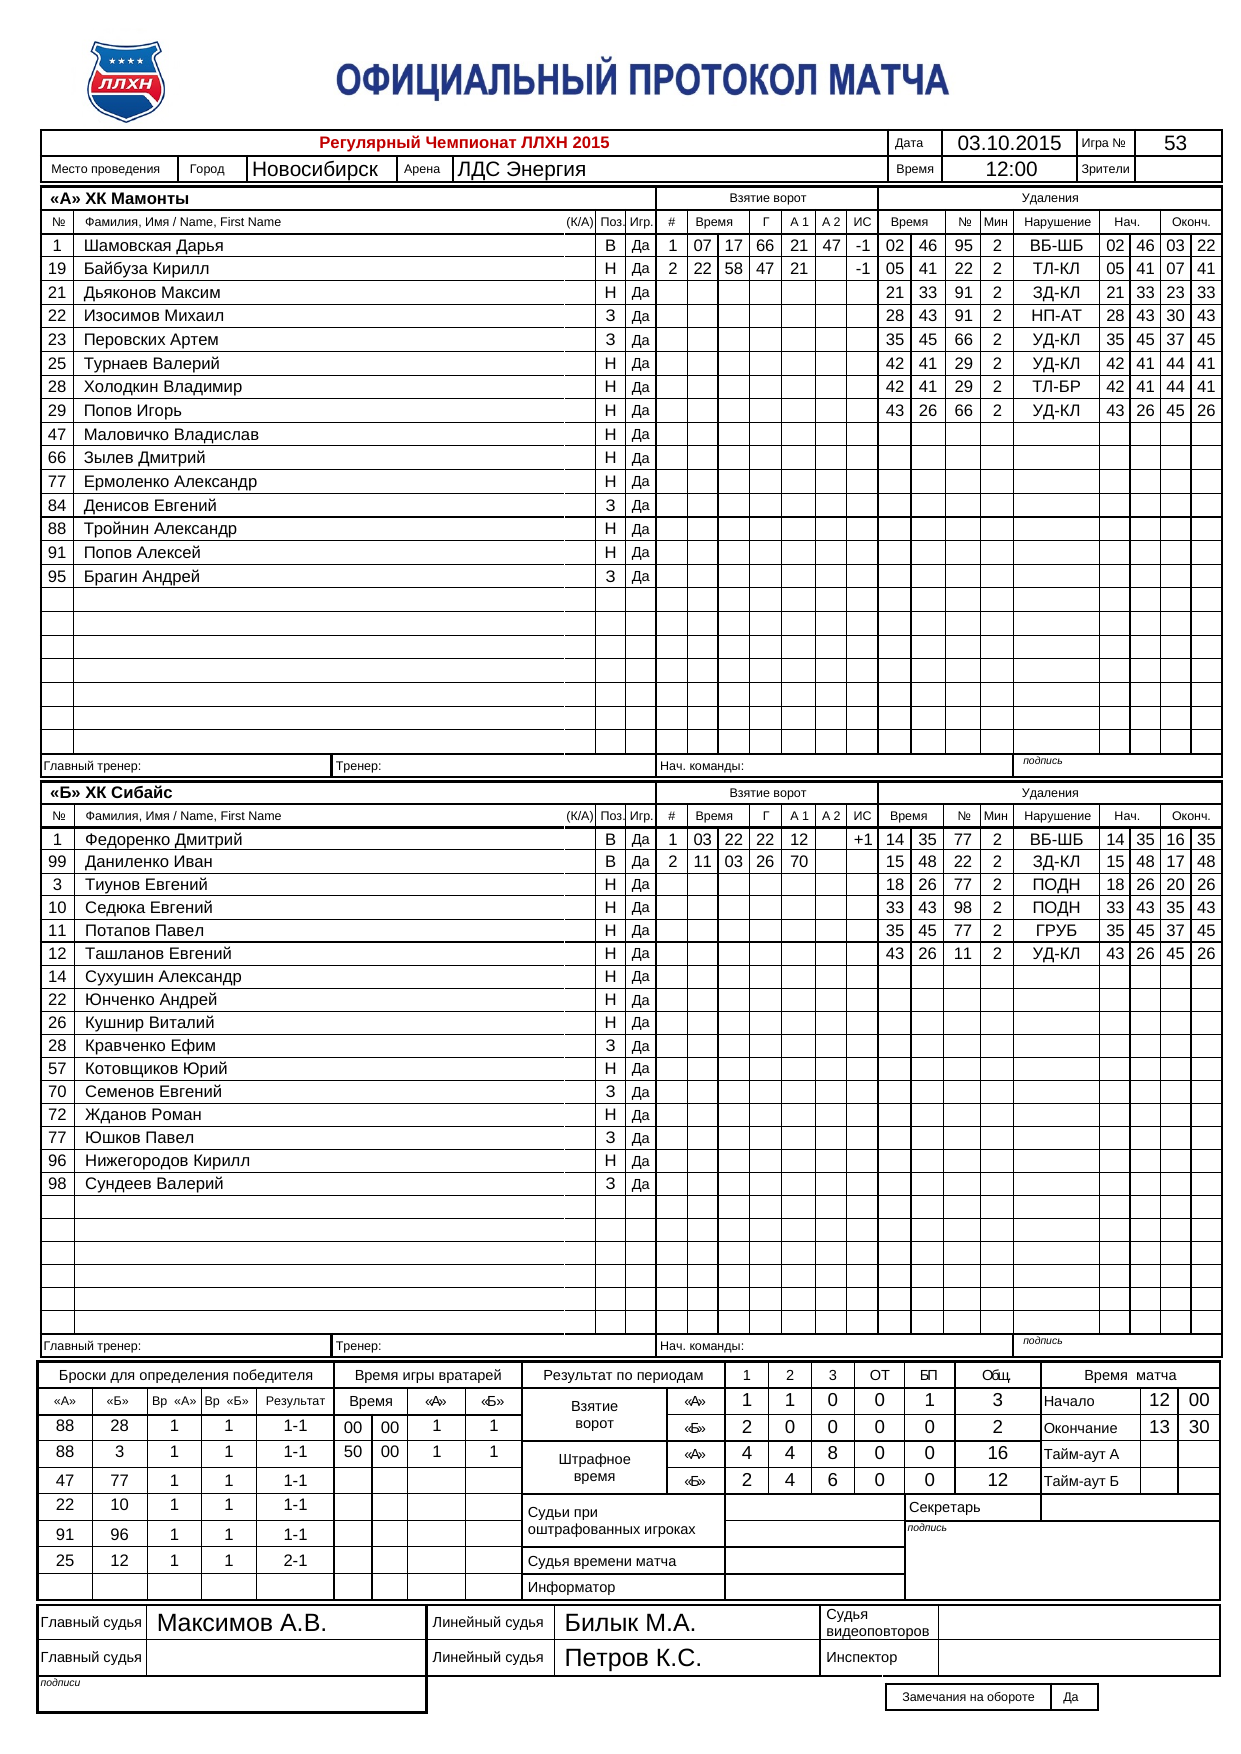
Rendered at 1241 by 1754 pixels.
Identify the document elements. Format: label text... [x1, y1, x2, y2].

table_cell [719, 446, 749, 469]
table_cell [1192, 989, 1221, 1011]
table_cell [946, 588, 980, 611]
table_cell [1014, 1012, 1099, 1033]
table_cell [1161, 446, 1190, 469]
table_cell 41 [1192, 376, 1221, 398]
table_cell [688, 281, 717, 303]
table_cell [981, 1242, 1013, 1264]
table_cell [1161, 1219, 1190, 1241]
table_cell 46 [1131, 235, 1160, 256]
table_cell [912, 1127, 943, 1149]
table_cell [42, 1288, 74, 1310]
table_header БП [905, 1363, 954, 1387]
table_cell [565, 446, 595, 469]
table_cell 77 [42, 470, 73, 493]
table_cell 2 [657, 850, 687, 872]
table_cell [1014, 659, 1099, 682]
table_cell [944, 1265, 980, 1287]
table_cell [981, 636, 1013, 658]
table_cell Да [626, 920, 655, 941]
table_cell [847, 1265, 877, 1287]
table_cell [981, 470, 1013, 493]
table_cell [1131, 1127, 1160, 1149]
table_cell [688, 659, 717, 682]
table_cell 43 [1100, 943, 1129, 964]
table_cell Инспектор [821, 1640, 938, 1675]
table_cell № [42, 211, 73, 233]
table_cell [782, 588, 815, 611]
table_cell [782, 1311, 815, 1333]
table_cell 0 [905, 1442, 954, 1467]
table_cell 88 [39, 1416, 92, 1440]
table_cell [719, 399, 749, 422]
table_cell [657, 612, 687, 634]
table_cell 33 [1192, 281, 1221, 303]
table_cell [782, 1081, 815, 1103]
table_cell Вр «Б» [202, 1389, 256, 1413]
table_cell [408, 1574, 465, 1599]
table_cell [782, 943, 815, 964]
table_cell 1 [202, 1468, 256, 1493]
table_cell [596, 636, 625, 658]
table_cell Да [626, 874, 655, 895]
table_cell [782, 518, 815, 540]
table_cell № [944, 805, 980, 826]
table_cell [879, 1104, 910, 1126]
table_cell [816, 1219, 846, 1241]
table_cell [750, 1219, 781, 1241]
table_cell [847, 399, 877, 422]
table_cell [657, 1288, 687, 1310]
table_cell [688, 730, 717, 753]
table_cell [688, 423, 717, 445]
table_cell [719, 896, 749, 918]
table_cell [1192, 470, 1221, 493]
table_cell [42, 730, 73, 753]
table_cell [939, 1640, 1219, 1675]
table_cell [565, 376, 595, 398]
table_cell [816, 1012, 846, 1033]
table_cell [1100, 683, 1129, 706]
table_cell Нач. команды: [657, 1335, 1012, 1356]
table_cell [750, 305, 781, 327]
table_cell [688, 1173, 717, 1195]
table_cell 1 [42, 829, 74, 849]
table_cell [946, 636, 980, 658]
table_cell ЗД-КЛ [1014, 281, 1099, 303]
table_cell [816, 920, 846, 941]
table_cell Тренер: [333, 755, 655, 776]
table_header Дата [889, 131, 941, 155]
table_cell [981, 518, 1013, 540]
table_cell [879, 612, 910, 634]
table_cell Н [596, 423, 625, 445]
table_cell [688, 989, 717, 1011]
table_cell [912, 1265, 943, 1287]
table_cell [1014, 612, 1099, 634]
table_cell Судья видеоповторов [821, 1606, 938, 1639]
table_cell [1100, 470, 1129, 493]
table_cell 3 [956, 1389, 1040, 1413]
table_cell [816, 1288, 846, 1310]
table_header Удаления [879, 783, 1221, 803]
table_cell [719, 1196, 749, 1218]
table_cell [657, 376, 687, 398]
table_cell [782, 281, 815, 303]
table_cell [626, 588, 655, 611]
table_cell [1192, 1173, 1221, 1195]
table_cell [847, 352, 877, 374]
table_cell [750, 399, 781, 422]
table_cell [879, 1196, 910, 1218]
table_cell [879, 636, 910, 658]
table_cell [688, 874, 717, 895]
table_cell [335, 1468, 371, 1493]
table_cell 1 [202, 1521, 256, 1546]
table_cell [912, 446, 945, 469]
table_cell [1100, 1196, 1129, 1218]
table_cell [847, 1081, 877, 1103]
table_cell 4 [726, 1442, 768, 1467]
table_cell Зылев Дмитрий [74, 446, 564, 469]
table_cell 1-1 [257, 1441, 333, 1467]
table_cell [847, 565, 877, 587]
table_cell [1014, 541, 1099, 564]
table_cell [847, 1127, 877, 1149]
table_cell [1192, 565, 1221, 587]
table_cell 11 [688, 850, 717, 872]
table_cell [74, 588, 564, 611]
table_cell [1161, 1058, 1190, 1079]
table_cell 45 [912, 328, 945, 351]
table_cell [750, 446, 781, 469]
table_cell Да [626, 1150, 655, 1172]
table_cell [782, 1104, 815, 1126]
table_cell [816, 1081, 846, 1103]
table_cell [946, 707, 980, 729]
table_cell 43 [912, 896, 943, 918]
table_cell [981, 1104, 1013, 1126]
table_cell 00 [1179, 1389, 1219, 1413]
table_cell [847, 989, 877, 1011]
table_cell 2 [981, 896, 1013, 918]
table_cell Дьяконов Максим [74, 281, 564, 303]
table_cell [74, 659, 564, 682]
table_cell З [596, 328, 625, 351]
table_cell В [596, 850, 625, 872]
table_cell Вр «А» [148, 1389, 201, 1413]
table_cell [626, 730, 655, 753]
table_cell [847, 376, 877, 398]
table_cell 2 [657, 257, 687, 280]
table_cell [626, 1219, 655, 1241]
table_cell [981, 989, 1013, 1011]
table_cell 41 [1131, 376, 1160, 398]
table_cell [1014, 1196, 1099, 1218]
table_cell 1 [657, 235, 687, 256]
table_cell [657, 1150, 687, 1172]
table_cell 43 [879, 399, 910, 422]
table_cell [816, 376, 846, 398]
table_cell 4 [769, 1468, 811, 1493]
table_cell [565, 423, 595, 445]
table_cell [565, 541, 595, 564]
table_cell Попов Алексей [74, 541, 564, 564]
table_cell [912, 612, 945, 634]
table_cell [1161, 612, 1190, 634]
table_cell [42, 612, 73, 634]
table_cell [782, 376, 815, 398]
table_cell Котовщиков Юрий [75, 1058, 564, 1079]
table_cell Кравченко Ефим [75, 1035, 564, 1057]
table_cell [1100, 659, 1129, 682]
table_cell 2 [981, 328, 1013, 351]
table_cell Жданов Роман [75, 1104, 564, 1126]
table_cell 22 [42, 305, 73, 327]
table_cell 26 [1131, 399, 1160, 422]
table_cell [565, 1311, 595, 1333]
table_cell 03 [688, 829, 717, 849]
table_cell 2 [726, 1468, 768, 1493]
table_cell [750, 1104, 781, 1126]
table_cell [981, 565, 1013, 587]
table_cell 26 [1192, 399, 1221, 422]
table_cell [879, 1127, 910, 1149]
table_cell 03 [1161, 235, 1190, 256]
table_cell 0 [855, 1442, 904, 1467]
table_cell [879, 1288, 910, 1310]
table_cell 1 [905, 1389, 954, 1413]
table_cell [1131, 494, 1160, 516]
table_cell Н [596, 257, 625, 280]
table_cell [596, 707, 625, 729]
table_cell 91 [39, 1521, 92, 1546]
table_cell 66 [750, 235, 781, 256]
table_cell [1131, 659, 1160, 682]
table_cell [74, 730, 564, 753]
table_cell [1179, 1468, 1219, 1493]
table_cell Да [626, 1127, 655, 1149]
table_cell [408, 1468, 465, 1493]
table_cell [719, 1311, 749, 1333]
table_cell [847, 446, 877, 469]
table_cell [719, 1058, 749, 1079]
table_cell [657, 659, 687, 682]
table_cell [750, 989, 781, 1011]
table_cell [912, 1104, 943, 1126]
table_cell [565, 1081, 595, 1103]
table_cell Да [626, 565, 655, 587]
table_cell [750, 281, 781, 303]
table_cell 88 [39, 1441, 92, 1467]
table_cell 43 [879, 943, 910, 964]
table_cell [657, 281, 687, 303]
table_cell [879, 707, 910, 729]
table_cell [688, 683, 717, 706]
table_cell 35 [879, 920, 910, 941]
table_cell [1192, 1104, 1221, 1126]
table_cell В [596, 829, 625, 849]
table_cell [946, 470, 980, 493]
table_cell [1131, 1242, 1160, 1264]
table_cell [688, 1288, 717, 1310]
table_cell [1192, 966, 1221, 987]
table_cell 1 [148, 1521, 201, 1546]
table_cell [782, 707, 815, 729]
table_cell [1161, 1035, 1190, 1057]
table_cell 99 [42, 850, 74, 872]
table_cell [1014, 1311, 1099, 1333]
table_cell Н [596, 376, 625, 398]
table_cell [657, 1104, 687, 1126]
table_cell Главный судья [39, 1606, 146, 1639]
table_cell [626, 612, 655, 634]
table_cell [1192, 423, 1221, 445]
table_cell 12 [93, 1547, 147, 1573]
table_cell [782, 683, 815, 706]
table_cell 22 [750, 829, 781, 849]
table_cell [719, 612, 749, 634]
table_cell 15 [1100, 850, 1129, 872]
table_cell [782, 966, 815, 987]
table_cell «Б» [668, 1468, 724, 1493]
table_cell [981, 1012, 1013, 1033]
table_cell ТЛ-КЛ [1014, 257, 1099, 280]
table_cell [944, 1242, 980, 1264]
table_cell [1100, 588, 1129, 611]
table_cell 2 [981, 920, 1013, 941]
table_cell 2-1 [257, 1547, 333, 1573]
table_cell 1 [202, 1416, 256, 1440]
table_cell «А» [408, 1389, 465, 1413]
table_cell [1161, 1242, 1190, 1264]
table_cell [1100, 636, 1129, 658]
table_cell [750, 518, 781, 540]
table_cell [750, 494, 781, 516]
table_cell Тренер: [333, 1335, 655, 1356]
table_cell [1100, 541, 1129, 564]
table_cell [596, 730, 625, 753]
table_cell 35 [1131, 829, 1160, 849]
table_cell 3 [42, 874, 74, 895]
table_cell Да [626, 328, 655, 351]
table_cell [1192, 730, 1221, 753]
table_cell 45 [1161, 943, 1190, 964]
table_cell З [596, 494, 625, 516]
table_cell -1 [847, 235, 877, 256]
table_cell [335, 1574, 371, 1599]
table_cell [1131, 707, 1160, 729]
table_cell [939, 1606, 1219, 1639]
table_cell [1192, 612, 1221, 634]
table_cell [373, 1521, 407, 1546]
table_cell Потапов Павел [75, 920, 564, 941]
table_cell Тройнин Александр [74, 518, 564, 540]
table_cell [816, 305, 846, 327]
table_cell [596, 1265, 625, 1287]
table_cell [428, 1677, 882, 1711]
table_cell [879, 1311, 910, 1333]
table_cell 91 [42, 541, 73, 564]
table_cell [657, 1311, 687, 1333]
table_cell 66 [946, 399, 980, 422]
table_cell 28 [42, 376, 73, 398]
table_header Результат по периодам [523, 1363, 724, 1387]
table_cell 12:00 [943, 157, 1076, 181]
table_cell [847, 541, 877, 564]
table_cell [981, 730, 1013, 753]
table_cell [816, 565, 846, 587]
table_cell [1161, 1127, 1190, 1149]
table_cell Денисов Евгений [74, 494, 564, 516]
table_cell [847, 305, 877, 327]
table_cell [719, 683, 749, 706]
table_cell [565, 1173, 595, 1195]
table_cell 26 [1131, 943, 1160, 964]
table_cell [750, 730, 781, 753]
table_cell З [596, 565, 625, 587]
table_cell [944, 1311, 980, 1333]
table_cell Игр. [626, 211, 655, 233]
table_cell 0 [812, 1389, 854, 1413]
table_cell [719, 943, 749, 964]
table_cell Время [879, 805, 943, 826]
table_cell Нижегородов Кирилл [75, 1150, 564, 1172]
table_header 03.10.2015 [943, 131, 1076, 155]
table_cell [1131, 1196, 1160, 1218]
table_cell [1131, 966, 1160, 987]
table_cell [657, 636, 687, 658]
table_cell 96 [42, 1150, 74, 1172]
table_cell [719, 1265, 749, 1287]
table_cell [879, 1058, 910, 1079]
table_cell подписи [39, 1677, 425, 1711]
table_cell [1131, 518, 1160, 540]
table_cell 58 [719, 257, 749, 280]
table_cell [782, 1012, 815, 1033]
table_cell [946, 423, 980, 445]
table_header Время игры вратарей [335, 1363, 521, 1387]
table_cell [719, 1219, 749, 1241]
table_cell [565, 1288, 595, 1310]
table_cell [946, 683, 980, 706]
table_cell [816, 943, 846, 964]
table_cell № [946, 211, 980, 233]
table_cell [688, 636, 717, 658]
table_cell [981, 1265, 1013, 1287]
table_cell [847, 612, 877, 634]
table_cell Начало [1042, 1389, 1140, 1413]
table_cell [750, 423, 781, 445]
table_cell # [657, 805, 687, 826]
table_cell [657, 1127, 687, 1149]
table_cell [466, 1494, 521, 1520]
table_cell 07 [1161, 257, 1190, 280]
table_cell [1161, 588, 1190, 611]
table_cell [1131, 1035, 1160, 1057]
table_cell [944, 1173, 980, 1195]
table_cell [981, 1035, 1013, 1057]
table_cell Перовских Артем [74, 328, 564, 351]
table_cell подпись [1014, 1335, 1221, 1356]
table_cell [1161, 1288, 1190, 1310]
table_cell [42, 659, 73, 682]
table_cell ИС [847, 805, 877, 826]
table_cell [688, 541, 717, 564]
table_cell 18 [879, 874, 910, 895]
table_cell [946, 541, 980, 564]
table_cell [1100, 518, 1129, 540]
table_cell [1161, 1311, 1190, 1333]
table_cell [565, 399, 595, 422]
table_cell [408, 1494, 465, 1520]
table_cell Байбуза Кирилл [74, 257, 564, 280]
table_cell [373, 1494, 407, 1520]
table_cell 48 [1131, 850, 1160, 872]
table_cell Да [626, 423, 655, 445]
table_cell 41 [912, 352, 945, 374]
table_cell 98 [42, 1173, 74, 1195]
table_cell [719, 1012, 749, 1033]
table_cell [688, 966, 717, 987]
table_cell 26 [1192, 943, 1221, 964]
table_cell [596, 1219, 625, 1241]
table_cell 95 [946, 235, 980, 256]
table_cell 11 [42, 920, 74, 941]
table_cell Поз. [596, 805, 625, 826]
table_cell [750, 659, 781, 682]
table_cell Окончание [1042, 1415, 1140, 1440]
table_cell [1014, 470, 1099, 493]
table_cell [944, 989, 980, 1011]
table_cell [816, 1127, 846, 1149]
table_cell [1100, 730, 1129, 753]
table_cell [981, 494, 1013, 516]
table_cell [847, 1196, 877, 1218]
table_cell 72 [42, 1104, 74, 1126]
table_cell Н [596, 1012, 625, 1033]
table_cell 2 [981, 376, 1013, 398]
table_cell [1161, 683, 1190, 706]
table_cell [596, 588, 625, 611]
table_cell [335, 1547, 371, 1573]
table_cell 0 [812, 1415, 854, 1440]
table_cell [565, 1012, 595, 1033]
table_cell [1161, 518, 1190, 540]
table_cell 1 [42, 235, 73, 256]
table_cell [847, 1242, 877, 1264]
table_cell [42, 1196, 74, 1218]
table_cell [981, 1288, 1013, 1310]
table_cell [912, 1173, 943, 1195]
table_cell [657, 588, 687, 611]
table_cell [847, 470, 877, 493]
table_cell [373, 1468, 407, 1493]
table_cell [879, 1081, 910, 1103]
table_cell [1100, 1035, 1129, 1057]
table_cell [1192, 541, 1221, 564]
table_cell [944, 1104, 980, 1126]
table_cell [750, 707, 781, 729]
table_cell [657, 518, 687, 540]
table_cell [946, 612, 980, 634]
table_cell [981, 588, 1013, 611]
table_cell 1 [202, 1441, 256, 1467]
table_cell 21 [42, 281, 73, 303]
table_cell 35 [1192, 829, 1221, 849]
table_cell [879, 541, 910, 564]
table_cell [816, 257, 846, 280]
table_cell Да [626, 896, 655, 918]
table_cell [657, 1035, 687, 1057]
table_cell [688, 1058, 717, 1079]
table_cell [1136, 157, 1221, 181]
table_cell [657, 874, 687, 895]
table_cell [912, 1219, 943, 1241]
table_cell [782, 1127, 815, 1149]
table_cell Н [596, 943, 625, 964]
table_cell 45 [1161, 399, 1190, 422]
table_cell [1131, 588, 1160, 611]
table_cell Н [596, 1150, 625, 1172]
table_cell 29 [42, 399, 73, 422]
table_cell [565, 730, 595, 753]
table_cell [1131, 541, 1160, 564]
table_cell [1131, 1219, 1160, 1241]
table_cell 1 [148, 1416, 201, 1440]
table_cell [816, 1196, 846, 1218]
table_cell Н [596, 446, 625, 469]
table_cell 12 [956, 1468, 1040, 1493]
table_cell Судья времени матча [523, 1548, 724, 1573]
table_cell 0 [905, 1415, 954, 1440]
table_cell [981, 612, 1013, 634]
table_cell 70 [782, 850, 815, 872]
table_cell [719, 1288, 749, 1310]
table_cell [912, 659, 945, 682]
table_cell [750, 1242, 781, 1264]
table_cell [981, 1311, 1013, 1333]
table_cell [1131, 612, 1160, 634]
table_cell Попов Игорь [74, 399, 564, 422]
table_cell 29 [946, 376, 980, 398]
table_cell 14 [879, 829, 910, 849]
table_cell [1141, 1441, 1177, 1467]
table_cell 91 [946, 305, 980, 327]
table_cell [657, 1081, 687, 1103]
table_cell [1099, 1682, 1220, 1711]
table_cell 44 [1161, 376, 1190, 398]
table_cell [816, 966, 846, 987]
table_cell [596, 1196, 625, 1218]
table_cell [42, 707, 73, 729]
table_cell [750, 1127, 781, 1149]
table_cell [688, 399, 717, 422]
table_cell [946, 565, 980, 587]
table_cell [719, 1035, 749, 1057]
table_cell [816, 659, 846, 682]
table_cell 16 [1161, 829, 1190, 849]
table_cell [912, 683, 945, 706]
table_cell Седюка Евгений [75, 896, 564, 918]
table_cell [816, 588, 846, 611]
table_cell [719, 376, 749, 398]
table_cell 12 [42, 943, 74, 964]
table_cell 12 [782, 829, 815, 849]
table_cell [946, 446, 980, 469]
table_cell ТЛ-БР [1014, 376, 1099, 398]
table_cell № [42, 805, 74, 826]
table_cell [565, 470, 595, 493]
table_cell [1131, 1058, 1160, 1079]
table_cell [847, 896, 877, 918]
table_cell Ташланов Евгений [75, 943, 564, 964]
table_cell [782, 541, 815, 564]
table_cell [879, 1242, 910, 1264]
table_cell 26 [912, 874, 943, 895]
table_cell [565, 1035, 595, 1057]
table_cell [944, 966, 980, 987]
table_header Взятие ворот [657, 783, 877, 803]
table_cell [408, 1547, 465, 1573]
table_cell 17 [1161, 850, 1190, 872]
table_cell 35 [1100, 920, 1129, 941]
table_cell 2 [956, 1415, 1040, 1440]
table_cell Федоренко Дмитрий [75, 829, 564, 849]
table_cell 00 [373, 1416, 407, 1440]
table_cell [39, 1574, 92, 1599]
table_cell [1014, 494, 1099, 516]
table_cell [1014, 1265, 1099, 1287]
table_cell [750, 1265, 781, 1287]
table_cell 84 [42, 494, 73, 516]
table_cell [1014, 1104, 1099, 1126]
table_cell [688, 920, 717, 941]
table_cell [816, 1173, 846, 1195]
table_cell [750, 1058, 781, 1079]
table_cell [719, 494, 749, 516]
table_cell УД-КЛ [1014, 943, 1099, 964]
table_cell [1192, 1265, 1221, 1287]
table_cell [750, 1012, 781, 1033]
table_cell [1014, 966, 1099, 987]
table_cell Главный тренер: [42, 755, 330, 776]
table_cell 3 [93, 1441, 147, 1467]
table_cell 28 [879, 305, 910, 327]
table_cell [1100, 966, 1129, 987]
table_cell [565, 328, 595, 351]
table_cell 21 [1100, 281, 1129, 303]
table_header 53 [1136, 131, 1221, 155]
table_cell [688, 446, 717, 469]
table_cell [816, 850, 846, 872]
table_cell [944, 1288, 980, 1310]
table_cell [816, 423, 846, 445]
table_cell [1014, 518, 1099, 540]
table_cell [750, 1035, 781, 1057]
table_cell [657, 1219, 687, 1241]
table_cell Г [750, 805, 781, 826]
table_cell Да [626, 518, 655, 540]
table_cell [782, 612, 815, 634]
table_cell [688, 943, 717, 964]
table_cell [565, 1127, 595, 1149]
table_cell [1131, 1150, 1160, 1172]
table_cell [565, 305, 595, 327]
table_cell [688, 565, 717, 587]
table_cell [596, 659, 625, 682]
table_cell 41 [912, 376, 945, 398]
table_cell [782, 328, 815, 351]
table_cell Н [596, 541, 625, 564]
table_cell [1100, 1288, 1129, 1310]
table_cell Да [626, 966, 655, 987]
table_cell [879, 588, 910, 611]
table_cell [1192, 1288, 1221, 1310]
table_cell [782, 1150, 815, 1172]
table_cell [565, 850, 595, 872]
table_cell [596, 683, 625, 706]
table_cell 35 [1161, 896, 1190, 918]
table_cell 10 [93, 1494, 147, 1520]
table_cell 23 [42, 328, 73, 351]
table_cell [1131, 1173, 1160, 1195]
table_cell [816, 399, 846, 422]
table_cell [1192, 1242, 1221, 1264]
table_cell [981, 423, 1013, 445]
table_cell [1131, 636, 1160, 658]
table_cell [1161, 1265, 1190, 1287]
table_cell [466, 1574, 521, 1599]
table_cell 2 [981, 943, 1013, 964]
table_cell [1161, 1104, 1190, 1126]
table_cell [750, 541, 781, 564]
table_cell [657, 446, 687, 469]
table_cell [782, 565, 815, 587]
table_cell 41 [1131, 257, 1160, 280]
table_cell 35 [879, 328, 910, 351]
table_cell [750, 328, 781, 351]
table_cell [1042, 1495, 1219, 1520]
table_cell [782, 989, 815, 1011]
table_cell [1100, 1242, 1129, 1264]
table_cell Сухушин Александр [75, 966, 564, 987]
table_cell Да [626, 281, 655, 303]
table_cell [657, 565, 687, 587]
table_cell Г [750, 211, 781, 233]
table_cell [782, 1219, 815, 1241]
table_cell [912, 1058, 943, 1079]
table_cell Н [596, 989, 625, 1011]
table_cell [944, 1081, 980, 1103]
table_cell [719, 1081, 749, 1103]
table_cell Взятие ворот [523, 1389, 666, 1440]
table_cell УД-КЛ [1014, 352, 1099, 374]
table_cell [719, 920, 749, 941]
table_cell [719, 541, 749, 564]
table_cell [847, 328, 877, 351]
table_cell [1161, 1012, 1190, 1033]
table_cell Результат [257, 1389, 333, 1413]
table_cell 1-1 [257, 1494, 333, 1520]
table_cell [782, 399, 815, 422]
table_cell [912, 1242, 943, 1264]
table_cell [565, 281, 595, 303]
table_cell ЗД-КЛ [1014, 850, 1099, 872]
table_cell [1014, 683, 1099, 706]
table_cell [688, 707, 717, 729]
table_cell [944, 1196, 980, 1218]
table_cell [1131, 1104, 1160, 1126]
table_cell 28 [1100, 305, 1129, 327]
table_cell [657, 966, 687, 987]
table_cell Нач. [1100, 211, 1160, 233]
table_cell 4 [769, 1442, 811, 1467]
table_cell [847, 1012, 877, 1033]
table_cell [626, 1288, 655, 1310]
table_cell Изосимов Михаил [74, 305, 564, 327]
table_cell [719, 305, 749, 327]
table_cell «Б» [93, 1389, 147, 1413]
table_cell Холодкин Владимир [74, 376, 564, 398]
table_cell # [657, 211, 687, 233]
table_cell [726, 1521, 904, 1546]
table_cell [657, 1012, 687, 1033]
table_cell З [596, 1081, 625, 1103]
table_cell [1161, 659, 1190, 682]
table_cell [1100, 1265, 1129, 1287]
table_cell [1014, 1150, 1099, 1172]
table_cell 2 [981, 281, 1013, 303]
table_cell [565, 920, 595, 941]
table_cell 43 [1192, 896, 1221, 918]
table_cell [782, 659, 815, 682]
table_cell 77 [944, 874, 980, 895]
table_cell 23 [1161, 281, 1190, 303]
table_cell [912, 989, 943, 1011]
table_cell Н [596, 399, 625, 422]
table_cell [879, 470, 910, 493]
table_cell 46 [912, 235, 945, 256]
table_cell [750, 1311, 781, 1333]
table_cell [75, 1219, 564, 1241]
table_cell [782, 1173, 815, 1195]
table_cell Юнченко Андрей [75, 989, 564, 1011]
table_cell [782, 423, 815, 445]
table_cell [1161, 470, 1190, 493]
table_cell «А» [668, 1389, 724, 1413]
table_cell 21 [879, 281, 910, 303]
table_cell [1100, 989, 1129, 1011]
table_header 1 [726, 1363, 768, 1387]
table_cell ВБ-ШБ [1014, 829, 1099, 849]
table_cell «А» [668, 1442, 724, 1467]
table_cell [879, 730, 910, 753]
table_cell Да [626, 1081, 655, 1103]
table_cell 50 [335, 1441, 371, 1467]
table_cell 2 [981, 257, 1013, 280]
table_cell [626, 636, 655, 658]
table_cell 26 [42, 1012, 74, 1033]
table_cell [626, 683, 655, 706]
table_cell [912, 470, 945, 493]
table_header 3 [812, 1363, 854, 1387]
table_cell [782, 920, 815, 941]
table_cell [816, 829, 846, 849]
table_cell Даниленко Иван [75, 850, 564, 872]
table_cell [657, 1173, 687, 1195]
table_cell [565, 1104, 595, 1126]
table_cell [1100, 565, 1129, 587]
table_cell Да [626, 1035, 655, 1057]
table_cell [1192, 446, 1221, 469]
table_cell [879, 1173, 910, 1195]
table_cell Н [596, 920, 625, 941]
table_cell [912, 1012, 943, 1033]
table_cell [847, 494, 877, 516]
table_cell [816, 1058, 846, 1079]
table_cell З [596, 1035, 625, 1057]
table_cell 42 [879, 352, 910, 374]
table_cell [565, 1219, 595, 1241]
table_cell [816, 1311, 846, 1333]
table_cell Н [596, 518, 625, 540]
table_cell [719, 874, 749, 895]
table_cell [782, 896, 815, 918]
table_cell [816, 352, 846, 374]
table_cell [42, 1311, 74, 1333]
table_cell Да [626, 1012, 655, 1033]
table_cell [750, 1196, 781, 1218]
table_cell [1192, 588, 1221, 611]
table_cell [565, 352, 595, 374]
table_cell [565, 683, 595, 706]
table_cell [565, 518, 595, 540]
table_cell [750, 1288, 781, 1310]
table_cell 07 [688, 235, 717, 256]
table_cell [565, 966, 595, 987]
table_cell [565, 896, 595, 918]
table_cell 1-1 [257, 1468, 333, 1493]
table_cell [688, 470, 717, 493]
table_cell 22 [719, 829, 749, 849]
table_cell [847, 966, 877, 987]
table_cell 00 [335, 1416, 371, 1440]
table_cell 13 [1141, 1415, 1177, 1440]
table_cell [1014, 730, 1099, 753]
table_cell [981, 707, 1013, 729]
table_cell Н [596, 352, 625, 374]
table_cell [1100, 1012, 1129, 1033]
table_header 2 [769, 1363, 811, 1387]
table_cell [1100, 494, 1129, 516]
table_cell [816, 1242, 846, 1264]
table_cell [981, 966, 1013, 987]
table_cell [1014, 1242, 1099, 1264]
table_cell Кушнир Виталий [75, 1012, 564, 1033]
table_cell [657, 943, 687, 964]
table_cell 1 [148, 1441, 201, 1467]
table_cell [816, 446, 846, 469]
table_cell [657, 1242, 687, 1264]
table_cell [657, 305, 687, 327]
table_cell 1 [202, 1547, 256, 1573]
table_cell [1192, 683, 1221, 706]
table_cell [879, 1012, 910, 1033]
table_cell 8 [812, 1442, 854, 1467]
table_cell Да [626, 470, 655, 493]
table_cell [202, 1574, 256, 1599]
table_cell -1 [847, 257, 877, 280]
table_cell 96 [93, 1521, 147, 1546]
table_cell [688, 1012, 717, 1033]
table_cell [1014, 1127, 1099, 1149]
table_cell 43 [1131, 896, 1160, 918]
table_cell [688, 1265, 717, 1287]
table_cell ИС [847, 211, 877, 233]
table_cell [626, 1311, 655, 1333]
table_cell 1 [148, 1547, 201, 1573]
table_cell [688, 328, 717, 351]
table_cell [596, 1311, 625, 1333]
table_cell 14 [1100, 829, 1129, 849]
table_cell В [596, 235, 625, 256]
table_cell [816, 874, 846, 895]
table_cell [816, 896, 846, 918]
table_cell [42, 1265, 74, 1287]
table_cell УД-КЛ [1014, 399, 1099, 422]
table_cell [782, 636, 815, 658]
table_cell Тайм-аут А [1042, 1441, 1140, 1467]
table_cell Да [626, 1104, 655, 1126]
table_cell [912, 518, 945, 540]
table_cell [816, 707, 846, 729]
table_cell [657, 494, 687, 516]
table_cell А 1 [782, 211, 815, 233]
table_cell 47 [750, 257, 781, 280]
table_cell Нач. [1100, 805, 1160, 826]
table_cell 66 [42, 446, 73, 469]
table_cell А 1 [782, 805, 815, 826]
table_cell [944, 1127, 980, 1149]
table_cell 45 [1131, 328, 1160, 351]
table_cell [816, 730, 846, 753]
table_cell [981, 1150, 1013, 1172]
table_cell 37 [1161, 328, 1190, 351]
table_cell 88 [42, 518, 73, 540]
table_cell [657, 920, 687, 941]
table_cell 22 [946, 257, 980, 280]
table_cell [688, 518, 717, 540]
table_cell [847, 588, 877, 611]
table_cell [1100, 1219, 1129, 1241]
table_cell Время [879, 211, 945, 233]
table_cell +1 [847, 829, 877, 849]
table_cell [981, 1058, 1013, 1079]
table_cell [847, 1035, 877, 1057]
table_cell [944, 1219, 980, 1241]
table_cell [912, 1288, 943, 1310]
table_cell [879, 966, 910, 987]
table_cell 43 [1100, 399, 1129, 422]
table_cell [981, 1081, 1013, 1103]
table_cell [912, 1196, 943, 1218]
table_cell 2 [726, 1415, 768, 1440]
table_cell [75, 1242, 564, 1264]
table_cell [912, 707, 945, 729]
table_cell [719, 636, 749, 658]
table_cell [1192, 1150, 1221, 1172]
table_cell [75, 1311, 564, 1333]
table_cell 2 [981, 305, 1013, 327]
table_cell [688, 1081, 717, 1103]
table_cell [565, 943, 595, 964]
table_cell Штрафное время [523, 1442, 666, 1493]
table_cell [657, 1265, 687, 1287]
table_cell Билык М.А. [555, 1606, 819, 1639]
table_cell [1179, 1441, 1219, 1467]
table_cell [688, 1219, 717, 1241]
table_cell 77 [93, 1468, 147, 1493]
table_cell [657, 989, 687, 1011]
table_cell [1131, 683, 1160, 706]
table_cell Да [626, 305, 655, 327]
table_cell Арена [398, 157, 452, 181]
table_cell [147, 1640, 425, 1675]
table_cell [42, 1219, 74, 1241]
table_cell Да [626, 446, 655, 469]
table_cell Юшков Павел [75, 1127, 564, 1149]
table_cell 98 [944, 896, 980, 918]
table_cell 95 [42, 565, 73, 587]
table_cell 37 [1161, 920, 1190, 941]
table_cell [75, 1265, 564, 1287]
table_cell 1-1 [257, 1416, 333, 1440]
table_cell [1131, 1012, 1160, 1033]
table_cell 26 [912, 943, 943, 964]
table_cell [750, 874, 781, 895]
table_cell [847, 1288, 877, 1310]
table_cell [847, 683, 877, 706]
table_cell Да [626, 1173, 655, 1195]
table_cell [782, 470, 815, 493]
table_cell [847, 659, 877, 682]
table_cell [816, 1150, 846, 1172]
table_cell [912, 541, 945, 564]
table_cell [1192, 636, 1221, 658]
table_cell [719, 328, 749, 351]
table_cell [74, 612, 564, 634]
table_cell [719, 730, 749, 753]
table_cell Главный судья [39, 1640, 146, 1675]
table_cell ВБ-ШБ [1014, 235, 1099, 256]
table_cell [688, 1242, 717, 1264]
table_cell 05 [1100, 257, 1129, 280]
table_cell 1 [408, 1441, 465, 1467]
table_cell [782, 352, 815, 374]
table_cell [912, 1311, 943, 1333]
table_cell 25 [39, 1547, 92, 1573]
table_cell [816, 1265, 846, 1287]
table_cell [879, 1035, 910, 1057]
table_cell 30 [1161, 305, 1190, 327]
table_cell [1192, 1196, 1221, 1218]
table_cell Нарушение [1014, 805, 1099, 826]
table_cell [847, 1219, 877, 1241]
table_cell [726, 1575, 904, 1599]
table_cell 45 [1192, 920, 1221, 941]
table_cell 2 [981, 399, 1013, 422]
table_cell [688, 1127, 717, 1149]
table_cell [1131, 1288, 1160, 1310]
table_cell [847, 636, 877, 658]
table_cell Н [596, 1104, 625, 1126]
table_cell [981, 1196, 1013, 1218]
table_cell [1014, 707, 1099, 729]
table_cell Фамилия, Имя / Name, First Name [74, 211, 565, 233]
table_cell Шамовская Дарья [74, 235, 564, 256]
table_header Взятие ворот [657, 188, 877, 209]
table_cell [565, 707, 595, 729]
table_header ОТ [855, 1363, 904, 1387]
table_cell [719, 281, 749, 303]
table_cell [719, 1242, 749, 1264]
table_cell [1100, 446, 1129, 469]
table_cell [1192, 1058, 1221, 1079]
table_cell [912, 1081, 943, 1103]
table_cell подпись [906, 1522, 1219, 1599]
table_cell [596, 1288, 625, 1310]
table_cell Н [596, 966, 625, 987]
table_cell [782, 1035, 815, 1057]
table_cell Секретарь [906, 1495, 1040, 1520]
table_cell Н [596, 874, 625, 895]
table_cell [75, 1196, 564, 1218]
table_cell [750, 943, 781, 964]
table_cell 22 [944, 850, 980, 872]
table_cell [1161, 730, 1190, 753]
table_cell [466, 1468, 521, 1493]
table_cell [688, 1196, 717, 1218]
table_cell 43 [912, 305, 945, 327]
table_header Замечания на обороте [887, 1685, 1050, 1709]
table_cell [42, 683, 73, 706]
table_cell [726, 1495, 904, 1520]
table_cell [1131, 446, 1160, 469]
table_cell Да [626, 352, 655, 374]
table_cell 77 [42, 1127, 74, 1149]
table_cell [1014, 1058, 1099, 1079]
table_cell Да [626, 1058, 655, 1079]
table_cell 1 [657, 829, 687, 849]
table_cell [657, 1196, 687, 1218]
table_cell [565, 588, 595, 611]
table_cell [1014, 1219, 1099, 1241]
table_cell [782, 1058, 815, 1079]
table_cell Нач. команды: [657, 755, 1012, 776]
table_cell [782, 494, 815, 516]
table_cell [688, 494, 717, 516]
table_cell [626, 1196, 655, 1218]
table_cell Да [626, 235, 655, 256]
table_cell [847, 423, 877, 445]
table_cell 25 [42, 352, 73, 374]
table_cell [1161, 989, 1190, 1011]
table_header Регулярный Чемпионат ЛЛХН 2015 [42, 131, 887, 155]
table_cell 2 [981, 829, 1013, 849]
table_cell Судьи при оштрафованных игроках [523, 1495, 724, 1546]
table_cell [981, 1173, 1013, 1195]
table_cell 26 [1192, 874, 1221, 895]
table_cell [981, 659, 1013, 682]
table_cell [1161, 1173, 1190, 1195]
table_cell Максимов А.В. [147, 1606, 425, 1639]
table_cell [981, 1127, 1013, 1149]
table_cell [1161, 423, 1190, 445]
table_cell [847, 1150, 877, 1172]
table_cell [1100, 1173, 1129, 1195]
table_cell [750, 683, 781, 706]
table_cell Место проведения [42, 157, 177, 181]
table_cell [1192, 1219, 1221, 1241]
table_cell [257, 1574, 333, 1599]
table_cell [981, 446, 1013, 469]
table_cell 48 [1192, 850, 1221, 872]
table_cell [1100, 707, 1129, 729]
table_cell [847, 281, 877, 303]
table_cell 22 [39, 1494, 92, 1520]
table_cell [1161, 565, 1190, 587]
table_cell [750, 896, 781, 918]
table_cell [42, 636, 73, 658]
table_cell [847, 943, 877, 964]
table_cell Время [335, 1389, 407, 1413]
table_cell 10 [42, 896, 74, 918]
table_cell подпись [1014, 755, 1221, 776]
table_cell [565, 235, 595, 256]
table_cell Тиунов Евгений [75, 874, 564, 895]
table_cell [912, 423, 945, 445]
table_cell 28 [42, 1035, 74, 1057]
table_cell [688, 1150, 717, 1172]
table_cell ЛДС Энергия [454, 157, 887, 181]
table_cell 47 [42, 423, 73, 445]
table_cell Тайм-аут Б [1042, 1468, 1140, 1493]
table_cell [782, 1196, 815, 1218]
table_cell [944, 1058, 980, 1079]
table_cell З [596, 1127, 625, 1149]
table_cell [1161, 541, 1190, 564]
table_cell 12 [1141, 1389, 1177, 1413]
table_cell 66 [946, 328, 980, 351]
table_cell 33 [1131, 281, 1160, 303]
table_cell [1100, 1081, 1129, 1103]
table_cell [466, 1547, 521, 1573]
table_cell [1161, 1150, 1190, 1172]
table_cell [719, 1104, 749, 1126]
table_cell [1192, 659, 1221, 682]
table_cell [847, 920, 877, 941]
table_cell 17 [719, 235, 749, 256]
table_cell [879, 446, 910, 469]
table_cell [565, 1150, 595, 1172]
table_cell 0 [855, 1468, 904, 1493]
table_cell 91 [946, 281, 980, 303]
table_cell [782, 446, 815, 469]
table_cell Главный тренер: [42, 1335, 330, 1356]
table_cell 77 [944, 829, 980, 849]
table_cell [1100, 1058, 1129, 1079]
table_header «Б» ХК Сибайс [42, 783, 655, 803]
table_cell [719, 1127, 749, 1149]
table_cell [335, 1521, 371, 1546]
table_cell [1131, 1311, 1160, 1333]
table_cell [750, 1081, 781, 1103]
table_cell Информатор [523, 1575, 724, 1599]
table_cell (К/А) [565, 805, 595, 826]
table_cell [944, 1035, 980, 1057]
table_cell 1 [769, 1389, 811, 1413]
table_cell [782, 305, 815, 327]
table_cell [750, 376, 781, 398]
table_cell Поз. [596, 211, 625, 233]
table_cell [719, 588, 749, 611]
table_cell Турнаев Валерий [74, 352, 564, 374]
table_cell [981, 1219, 1013, 1241]
table_cell 45 [912, 920, 943, 941]
table_cell [816, 470, 846, 493]
table_cell [816, 989, 846, 1011]
table_cell Город [179, 157, 246, 181]
table_cell [719, 518, 749, 540]
table_cell [946, 659, 980, 682]
table_cell [879, 1150, 910, 1172]
table_cell [912, 966, 943, 987]
table_cell 57 [42, 1058, 74, 1079]
table_cell 1-1 [257, 1521, 333, 1546]
table_cell 1 [726, 1389, 768, 1413]
table_cell [1192, 1081, 1221, 1103]
table_header Броски для определения победителя [39, 1363, 333, 1387]
table_cell [657, 541, 687, 564]
table_cell [688, 376, 717, 398]
table_cell [782, 730, 815, 753]
table_cell 00 [373, 1441, 407, 1467]
table_cell 26 [912, 399, 945, 422]
table_cell 45 [1192, 328, 1221, 351]
table_cell [879, 423, 910, 445]
table_cell Мин [981, 211, 1013, 233]
table_cell [1014, 636, 1099, 658]
table_cell 48 [912, 850, 943, 872]
table_cell [816, 328, 846, 351]
table_cell [688, 305, 717, 327]
table_cell 41 [1192, 352, 1221, 374]
table_cell [782, 1242, 815, 1264]
table_header Игра № [1078, 131, 1134, 155]
table_cell [657, 707, 687, 729]
table_cell [565, 612, 595, 634]
table_cell [883, 1677, 1220, 1681]
table_cell [1014, 1288, 1099, 1310]
table_cell Новосибирск [248, 157, 396, 181]
table_cell 11 [944, 943, 980, 964]
table_cell 22 [42, 989, 74, 1011]
table_cell 16 [956, 1442, 1040, 1467]
table_cell 21 [782, 257, 815, 280]
table_cell 21 [782, 235, 815, 256]
table_cell Брагин Андрей [74, 565, 564, 587]
table_cell Время [688, 805, 749, 826]
table_cell [565, 1058, 595, 1079]
table_cell Фамилия, Имя / Name, First Name [75, 805, 565, 826]
table_cell [750, 966, 781, 987]
table_cell [981, 541, 1013, 564]
table_cell [565, 874, 595, 895]
table_cell 1 [148, 1494, 201, 1520]
table_cell [944, 1150, 980, 1172]
table_cell [74, 636, 564, 658]
table_cell [719, 1173, 749, 1195]
table_cell [750, 636, 781, 658]
table_cell [816, 518, 846, 540]
table_cell Семенов Евгений [75, 1081, 564, 1103]
table_cell Оконч. [1161, 211, 1221, 233]
table_cell [408, 1521, 465, 1546]
table_cell [626, 659, 655, 682]
table_cell [912, 588, 945, 611]
table_cell УД-КЛ [1014, 328, 1099, 351]
table_cell Да [626, 850, 655, 872]
table_cell [42, 588, 73, 611]
table_cell [1014, 423, 1099, 445]
table_cell 42 [1100, 352, 1129, 374]
table_cell [1014, 588, 1099, 611]
table_cell 2 [981, 352, 1013, 374]
table_cell [816, 612, 846, 634]
table_cell 47 [816, 235, 846, 256]
table_cell З [596, 1173, 625, 1195]
table_cell 02 [879, 235, 910, 256]
table_cell [657, 328, 687, 351]
table_cell 42 [879, 376, 910, 398]
table_cell Маловичко Владислав [74, 423, 564, 445]
table_cell Н [596, 896, 625, 918]
table_cell З [596, 305, 625, 327]
table_cell [565, 636, 595, 658]
table_cell [816, 683, 846, 706]
table_cell [1131, 423, 1160, 445]
table_cell Оконч. [1161, 805, 1221, 826]
table_cell [816, 1035, 846, 1057]
table_cell [657, 1058, 687, 1079]
table_cell [912, 1150, 943, 1172]
table_cell (К/А) [565, 211, 595, 233]
table_cell 0 [855, 1389, 904, 1413]
table_cell [1131, 565, 1160, 587]
table_cell [879, 659, 910, 682]
table_cell 33 [912, 281, 945, 303]
table_cell Петров К.С. [555, 1640, 819, 1675]
table_cell [565, 1242, 595, 1264]
table_cell [373, 1574, 407, 1599]
table_cell [1131, 989, 1160, 1011]
table_cell [1161, 966, 1190, 987]
table_cell [847, 1104, 877, 1126]
table_cell «Б » [466, 1389, 521, 1413]
table_cell [1192, 494, 1221, 516]
table_cell 0 [855, 1415, 904, 1440]
table_cell [688, 352, 717, 374]
table_cell [688, 612, 717, 634]
table_cell ГРУБ [1014, 920, 1099, 941]
table_cell [565, 1196, 595, 1218]
table_cell [1014, 1081, 1099, 1103]
table_header Общ. [956, 1363, 1040, 1387]
table_cell Время [688, 211, 749, 233]
table_cell [750, 352, 781, 374]
table_cell 0 [769, 1415, 811, 1440]
table_header «А» ХК Мамонты [42, 188, 655, 209]
table_cell [565, 829, 595, 849]
table_cell А 2 [816, 211, 846, 233]
table_cell [1192, 518, 1221, 540]
table_cell 1 [466, 1441, 521, 1467]
table_cell [816, 494, 846, 516]
table_cell [565, 257, 595, 280]
table_cell [879, 1219, 910, 1241]
table_cell [657, 423, 687, 445]
table_cell [719, 423, 749, 445]
table_cell [719, 707, 749, 729]
table_cell [750, 1150, 781, 1172]
table_cell [74, 707, 564, 729]
table_cell Да [626, 989, 655, 1011]
table_cell 70 [42, 1081, 74, 1103]
table_cell 33 [1100, 896, 1129, 918]
table_cell «А» [39, 1389, 92, 1413]
table_cell Нарушение [1014, 211, 1099, 233]
table_cell [688, 1104, 717, 1126]
table_cell [75, 1288, 564, 1310]
table_cell [816, 636, 846, 658]
table_cell 35 [1100, 328, 1129, 351]
table_cell [847, 1173, 877, 1195]
table_cell Н [596, 470, 625, 493]
table_cell [879, 565, 910, 587]
table_cell [879, 1265, 910, 1287]
table_cell [981, 683, 1013, 706]
table_cell [912, 636, 945, 658]
table_cell [626, 1242, 655, 1264]
table_cell [657, 896, 687, 918]
table_cell [1192, 1035, 1221, 1057]
table_cell [719, 1150, 749, 1172]
table_cell [688, 1035, 717, 1057]
table_cell [626, 707, 655, 729]
table_cell [912, 730, 945, 753]
table_cell Да [626, 541, 655, 564]
table_cell [1014, 446, 1099, 469]
table_cell 2 [981, 874, 1013, 895]
table_cell [373, 1547, 407, 1573]
picture [5, 28, 1179, 129]
table_cell [912, 1035, 943, 1057]
table_cell Н [596, 1058, 625, 1079]
table_cell 1 [148, 1468, 201, 1493]
table_cell [657, 683, 687, 706]
table_cell Игр. [626, 805, 655, 826]
table_cell [1100, 1127, 1129, 1149]
table_cell [847, 730, 877, 753]
table_cell [688, 1311, 717, 1333]
table_cell 33 [879, 896, 910, 918]
table_cell 0 [905, 1468, 954, 1493]
table_cell 1 [408, 1416, 465, 1440]
table_cell 29 [946, 352, 980, 374]
table_cell [1131, 1081, 1160, 1103]
table_cell [847, 1311, 877, 1333]
table_cell [719, 470, 749, 493]
table_cell [726, 1548, 904, 1573]
table_cell 41 [912, 257, 945, 280]
table_cell [847, 850, 877, 872]
table_cell 14 [42, 966, 74, 987]
table_cell [750, 920, 781, 941]
table_cell 05 [879, 257, 910, 280]
table_cell [148, 1574, 201, 1599]
table_cell [657, 399, 687, 422]
table_cell [879, 494, 910, 516]
table_cell Н [596, 281, 625, 303]
table_cell А 2 [816, 805, 846, 826]
table_cell [1100, 612, 1129, 634]
table_cell [565, 565, 595, 587]
table_cell [719, 659, 749, 682]
table_cell НП-АТ [1014, 305, 1099, 327]
table_cell Сундеев Валерий [75, 1173, 564, 1195]
table_cell [1014, 989, 1099, 1011]
table_cell [1192, 1012, 1221, 1033]
table_cell [719, 989, 749, 1011]
table_cell Да [626, 257, 655, 280]
table_cell 22 [1192, 235, 1221, 256]
table_cell [847, 1058, 877, 1079]
table_cell 03 [719, 850, 749, 872]
table_cell 26 [1131, 874, 1160, 895]
table_cell 22 [688, 257, 717, 280]
table_cell Да [626, 943, 655, 964]
table_cell [626, 1265, 655, 1287]
table_cell [1192, 707, 1221, 729]
table_cell [42, 1242, 74, 1264]
table_cell [1014, 1035, 1099, 1057]
table_cell 6 [812, 1468, 854, 1493]
table_cell Да [626, 829, 655, 849]
table_cell [1131, 730, 1160, 753]
table_cell [1014, 565, 1099, 587]
table_cell [1161, 636, 1190, 658]
table_cell [750, 1173, 781, 1195]
table_cell Зрители [1078, 157, 1134, 181]
table_cell 45 [1131, 920, 1160, 941]
table_cell [879, 518, 910, 540]
table_cell [782, 1288, 815, 1310]
table_cell [1161, 1196, 1190, 1218]
table_cell [565, 659, 595, 682]
table_cell [565, 1265, 595, 1287]
table_cell [946, 730, 980, 753]
table_cell [879, 683, 910, 706]
table_cell [1161, 494, 1190, 516]
table_cell [847, 707, 877, 729]
table_cell 18 [1100, 874, 1129, 895]
table_cell ПОДН [1014, 896, 1099, 918]
table_cell 1 [466, 1416, 521, 1440]
table_cell [782, 1265, 815, 1287]
table_cell [847, 518, 877, 540]
table_cell [74, 683, 564, 706]
table_cell [1192, 1311, 1221, 1333]
table_cell 30 [1179, 1415, 1219, 1440]
table_cell Да [626, 494, 655, 516]
table_cell [719, 352, 749, 374]
table_cell [565, 494, 595, 516]
table_cell 77 [944, 920, 980, 941]
table_cell 47 [39, 1468, 92, 1493]
table_cell [1100, 423, 1129, 445]
table_cell 41 [1192, 257, 1221, 280]
table_cell 15 [879, 850, 910, 872]
table_cell 02 [1100, 235, 1129, 256]
table_cell [93, 1574, 147, 1599]
table_cell [335, 1494, 371, 1520]
table_cell [946, 518, 980, 540]
table_cell 43 [1131, 305, 1160, 327]
table_cell [750, 588, 781, 611]
table_cell 28 [93, 1416, 147, 1440]
table_cell [1100, 1150, 1129, 1172]
table_cell [944, 1012, 980, 1033]
table_cell [719, 565, 749, 587]
table_cell Линейный судья [428, 1606, 554, 1639]
table_cell [719, 966, 749, 987]
table_cell Линейный судья [428, 1640, 554, 1675]
table_cell Время [889, 157, 941, 181]
table_cell [657, 730, 687, 753]
table_cell 2 [981, 850, 1013, 872]
table_cell [750, 612, 781, 634]
table_cell 44 [1161, 352, 1190, 374]
table_cell [750, 470, 781, 493]
table_cell 42 [1100, 376, 1129, 398]
table_cell «Б» [668, 1415, 724, 1440]
table_header Удаления [879, 188, 1221, 209]
table_header Да [1052, 1685, 1097, 1709]
table_cell [1161, 707, 1190, 729]
table_cell 41 [1131, 352, 1160, 374]
table_cell [596, 1242, 625, 1264]
table_cell 43 [1192, 305, 1221, 327]
table_cell 19 [42, 257, 73, 280]
table_cell ПОДН [1014, 874, 1099, 895]
table_cell [596, 612, 625, 634]
table_cell [912, 565, 945, 587]
table_cell [1192, 1127, 1221, 1149]
table_cell [657, 470, 687, 493]
table_cell [750, 565, 781, 587]
table_cell [1141, 1468, 1177, 1493]
table_cell 2 [981, 235, 1013, 256]
table_cell Мин [981, 805, 1013, 826]
table_cell [816, 281, 846, 303]
table_header Время матча [1042, 1363, 1219, 1387]
table_cell [816, 541, 846, 564]
table_cell [1100, 1311, 1129, 1333]
table_cell [1161, 1081, 1190, 1103]
table_cell [847, 874, 877, 895]
table_cell [879, 989, 910, 1011]
table_cell [688, 896, 717, 918]
table_cell [1014, 1173, 1099, 1195]
table_cell [1100, 1104, 1129, 1126]
table_cell 1 [202, 1494, 256, 1520]
table_cell Да [626, 399, 655, 422]
table_cell [466, 1521, 521, 1546]
table_cell 20 [1161, 874, 1190, 895]
table_cell [1131, 1265, 1160, 1287]
table_cell 35 [912, 829, 943, 849]
table_cell [1131, 470, 1160, 493]
table_cell [946, 494, 980, 516]
table_cell [816, 1104, 846, 1126]
table_cell [657, 352, 687, 374]
table_cell [565, 989, 595, 1011]
table_cell [912, 494, 945, 516]
table_cell [782, 874, 815, 895]
table_cell 26 [750, 850, 781, 872]
table_cell Да [626, 376, 655, 398]
table_cell Ермоленко Александр [74, 470, 564, 493]
table_cell [688, 588, 717, 611]
